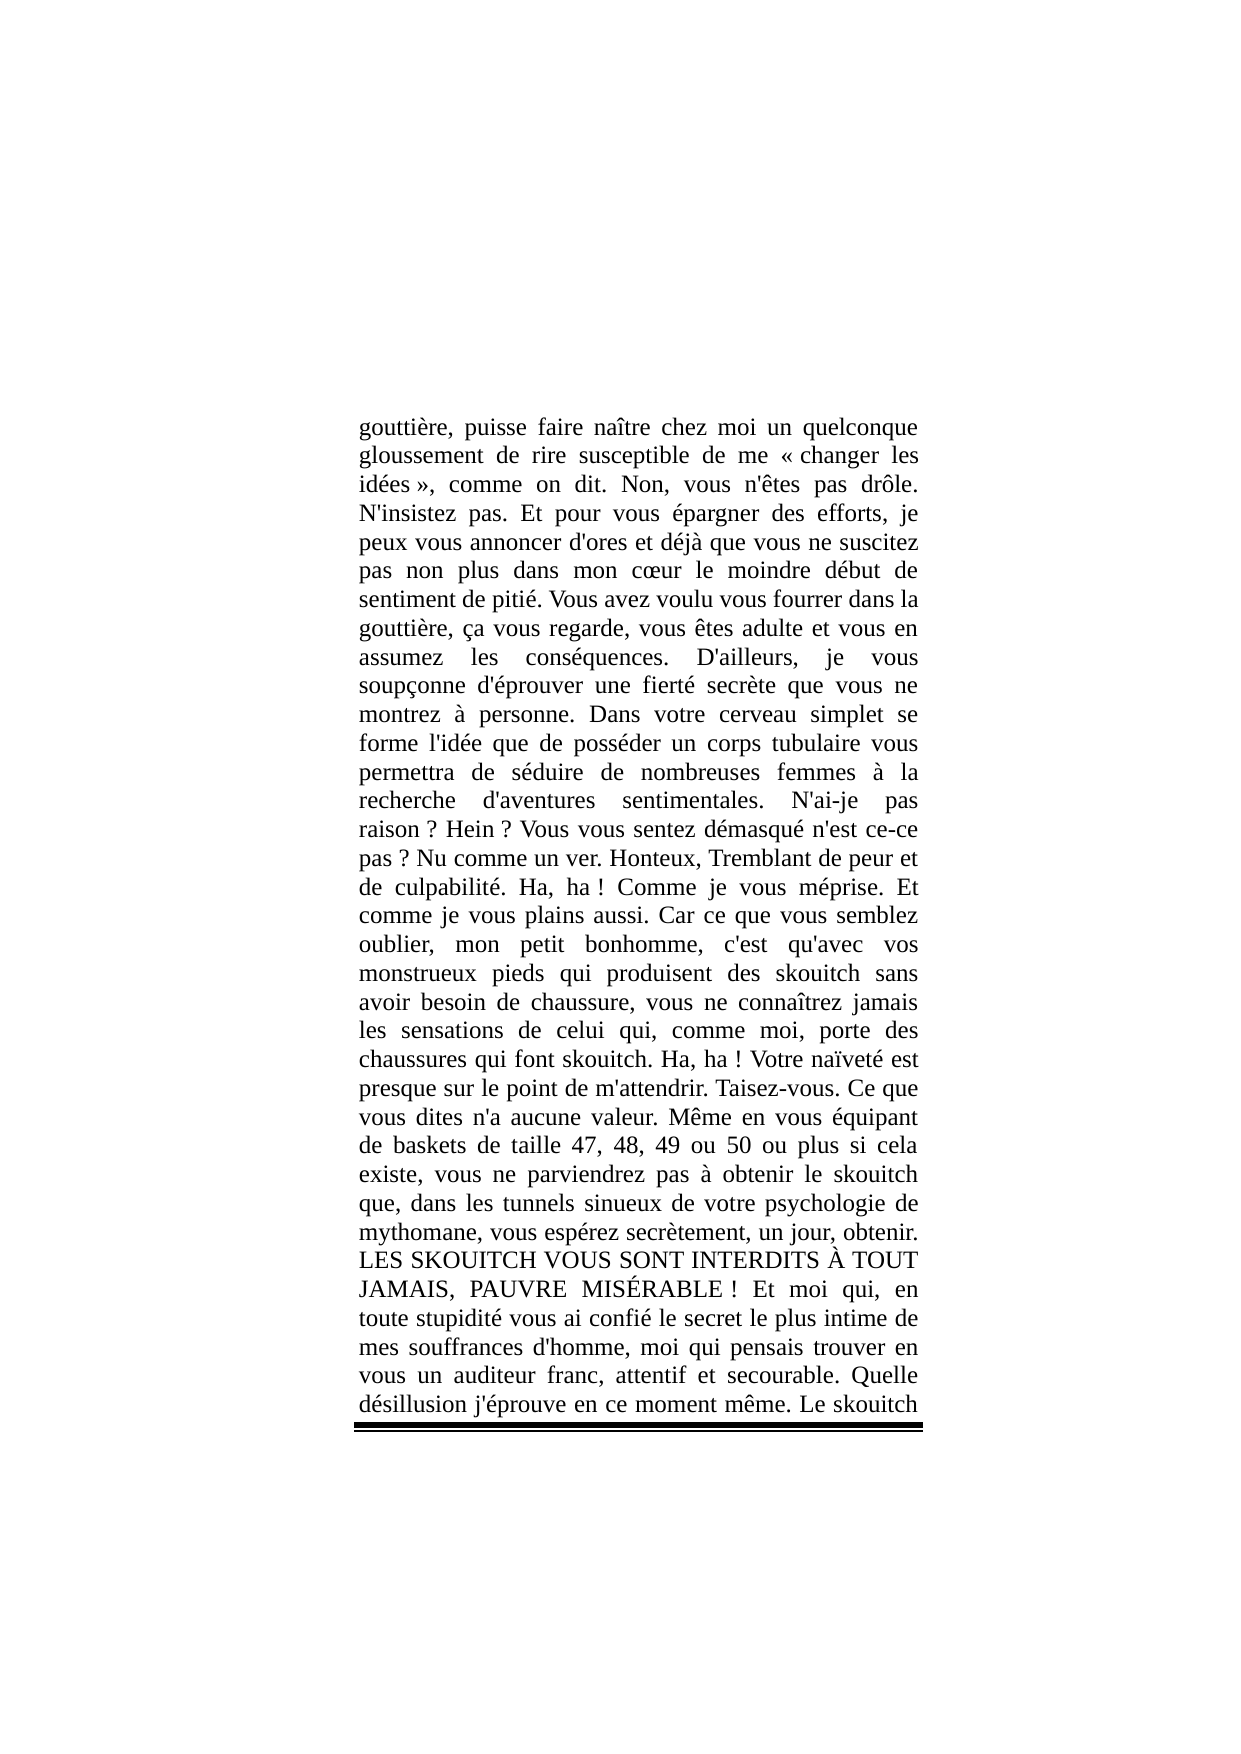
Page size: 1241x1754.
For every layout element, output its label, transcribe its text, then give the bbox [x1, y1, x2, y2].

text gouttière, puisse faire naître chez moi un quelconque gloussement de rire susceptible de me « changer les idées », comme on dit. Non, vous n'êtes pas drôle. N'insistez pas. Et pour vous épargner des efforts, je peux vous annoncer d'ores et déjà que vous ne suscitez pas non plus dans mon cœur le moindre début de sentiment de pitié. Vous avez voulu vous fourrer dans la gouttière, ça vous regarde, vous êtes adulte et vous en assumez les conséquences. D'ailleurs, je vous soupçonne d'éprouver une fierté secrète que vous ne montrez à personne. Dans votre cerveau simplet se forme l'idée que de posséder un corps tubulaire vous permettra de séduire de nombreuses femmes à la recherche d'aventures sentimentales. N'ai-je pas raison ? Hein ? Vous vous sentez démasqué n'est ce-ce pas ? Nu comme un ver. Honteux, Tremblant de peur et de culpabilité. Ha, ha ! Comme je vous méprise. Et comme je vous plains aussi. Car ce que vous semblez oublier, mon petit bonhomme, c'est qu'avec vos monstrueux pieds qui produisent des skouitch sans avoir besoin de chaussure, vous ne connaîtrez jamais les sensations de celui qui, comme moi, porte des chaussures qui font skouitch. Ha, ha ! Votre naïveté est presque sur le point de m'attendrir. Taisez-vous. Ce que vous dites n'a aucune valeur. Même en vous équipant de baskets de taille 47, 48, 49 ou 50 ou plus si cela existe, vous ne parviendrez pas à obtenir le skouitch que, dans les tunnels sinueux de votre psychologie de mythomane, vous espérez secrètement, un jour, obtenir. LES SKOUITCH VOUS SONT INTERDITS À TOUT JAMAIS, PAUVRE MISÉRABLE ! Et moi qui, en toute stupidité vous ai confié le secret le plus intime de mes souffrances d'homme, moi qui pensais trouver en vous un auditeur franc, attentif et secourable. Quelle désillusion j'éprouve en ce moment même. Le skouitch [354, 407, 923, 1422]
